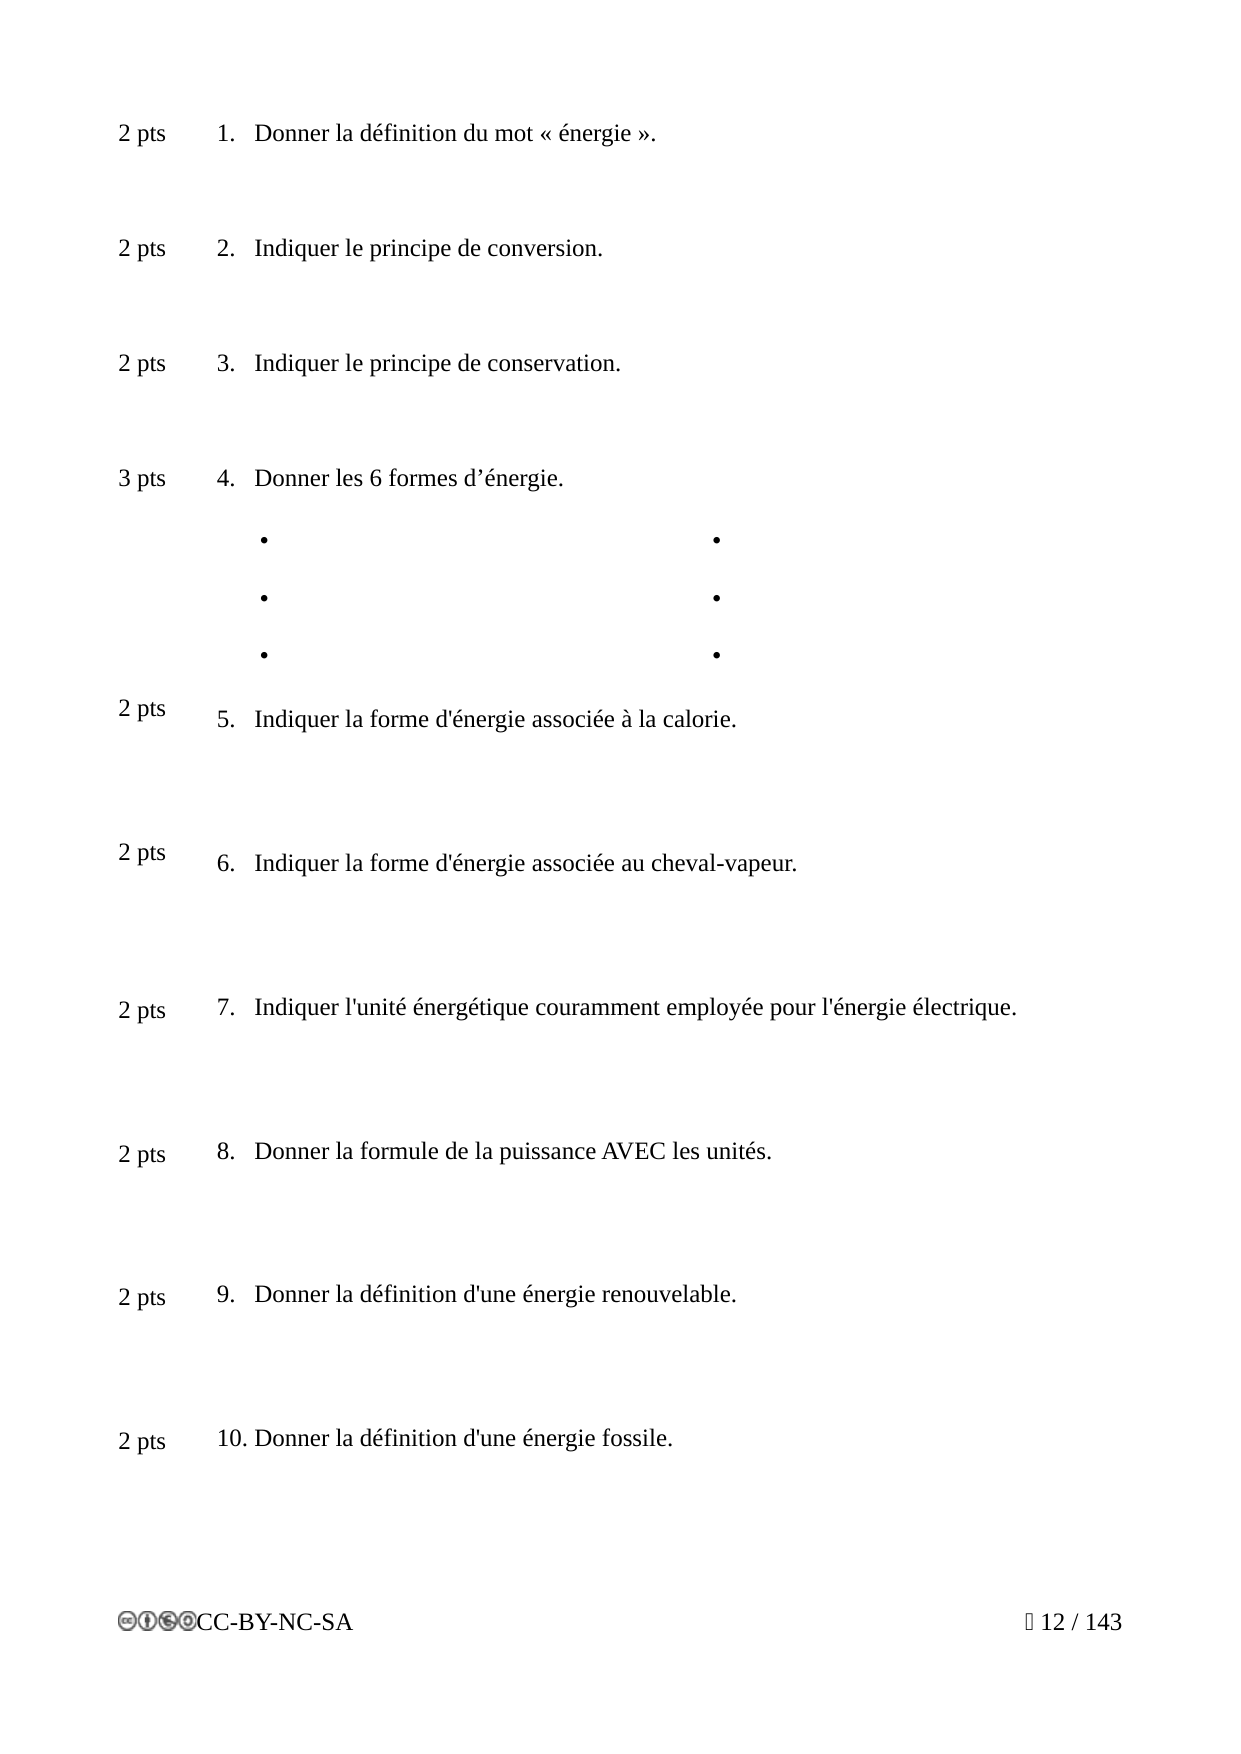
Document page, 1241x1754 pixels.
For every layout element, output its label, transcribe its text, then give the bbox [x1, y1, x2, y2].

text 2 pts [118, 837, 188, 866]
list Donner la définition d'une énergie renouvelable. [217, 1279, 1122, 1308]
text 2 pts [118, 1426, 188, 1455]
text 2 pts [118, 233, 188, 262]
text 2 pts [118, 1282, 188, 1311]
list Indiquer la forme d'énergie associée au cheval-vapeur. [217, 848, 1122, 877]
text 2 pts [118, 995, 188, 1024]
text 2 pts [118, 693, 188, 722]
list Donner la formule de la puissance AVEC les unités. [217, 1136, 1122, 1164]
list Donner les 6 formes d’énergie. [217, 463, 1122, 492]
picture [118, 1611, 197, 1631]
text 2 pts [118, 348, 188, 377]
list Indiquer l'unité énergétique couramment employée pour l'énergie électrique. [217, 992, 1122, 1021]
list Indiquer le principe de conservation. [217, 348, 1122, 377]
list Indiquer la forme d'énergie associée à la calorie. [217, 704, 1122, 733]
text 2 pts [118, 1139, 188, 1167]
list Donner la définition du mot « énergie ». [217, 118, 1122, 147]
text 2 pts [118, 118, 188, 147]
table_header [217, 521, 669, 676]
list Donner la définition d'une énergie fossile. [217, 1423, 1122, 1452]
text 3 pts [118, 463, 188, 492]
table_header [669, 521, 1122, 676]
list Indiquer le principe de conversion. [217, 233, 1122, 262]
